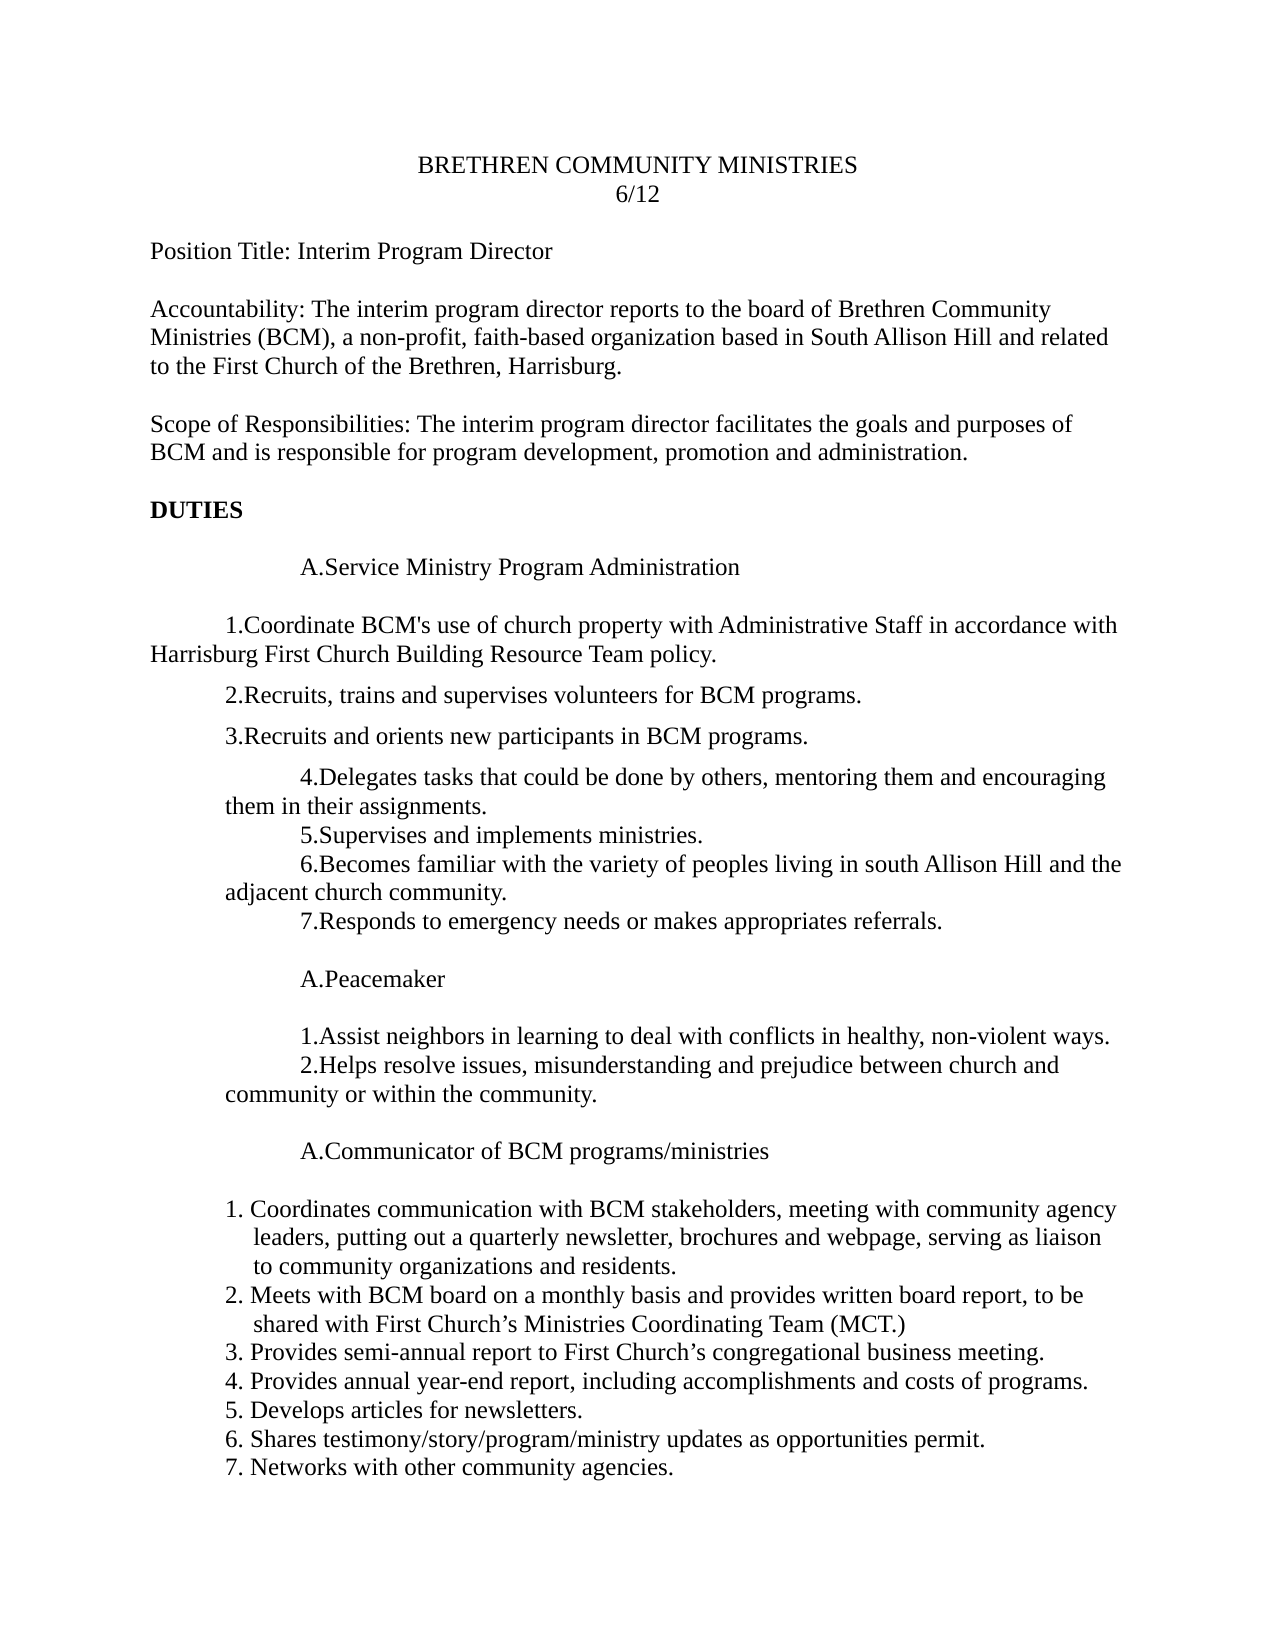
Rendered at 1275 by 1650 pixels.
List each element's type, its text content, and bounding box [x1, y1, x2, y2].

text 3. Provides semi-annual report to First Church’s congregational business meeting. [225, 1337, 1125, 1366]
text BRETHREN COMMUNITY MINISTRIES [150, 150, 1125, 179]
text DUTIES [150, 495, 1125, 524]
list Communicator of BCM programs/ministries [225, 1136, 1125, 1165]
text 1. Coordinates communication with BCM stakeholders, meeting with community agency leaders, putting out a quarterly newsletter, brochures and webpage, serving as liaison to community organizations and residents. [225, 1194, 1125, 1280]
list Recruits, trains and supervises volunteers for BCM programs. [150, 680, 1125, 709]
list Assist neighbors in learning to deal with conflicts in healthy, non-violent ways. [225, 1021, 1125, 1050]
text 5. Develops articles for newsletters. [225, 1395, 1125, 1424]
list Recruits and orients new participants in BCM programs. [150, 721, 1125, 750]
text Position Title: Interim Program Director [150, 236, 1125, 265]
list Service Ministry Program Administration [225, 552, 1125, 581]
text 6. Shares testimony/story/program/ministry updates as opportunities permit. [225, 1424, 1125, 1452]
text Scope of Responsibilities: The interim program director facilitates the goals and purposes of BCM and is responsible for program development, promotion and administration. [150, 409, 1125, 466]
list Becomes familiar with the variety of peoples living in south Allison Hill and the adjacent church community. [225, 849, 1125, 906]
text Accountability: The interim program director reports to the board of Brethren Community Ministries (BCM), a non-profit, faith-based organization based in South Allison Hill and related to the First Church of the Brethren, Harrisburg. [150, 294, 1125, 380]
list Coordinate BCM's use of church property with Administrative Staff in accordance with Harrisburg First Church Building Resource Team policy. [150, 610, 1125, 667]
list Peacemaker [225, 964, 1125, 992]
list Delegates tasks that could be done by others, mentoring them and encouraging them in their assignments. [225, 762, 1125, 820]
text 2. Meets with BCM board on a monthly basis and provides written board report, to be shared with First Church’s Ministries Coordinating Team (MCT.) [225, 1280, 1125, 1337]
text 7. Networks with other community agencies. [225, 1452, 1125, 1481]
list Responds to emergency needs or makes appropriates referrals. [225, 906, 1125, 935]
text 6/12 [150, 179, 1125, 207]
text 4. Provides annual year-end report, including accomplishments and costs of programs. [225, 1366, 1125, 1395]
list Helps resolve issues, misunderstanding and prejudice between church and community or within the community. [225, 1050, 1125, 1107]
list Supervises and implements ministries. [225, 820, 1125, 849]
